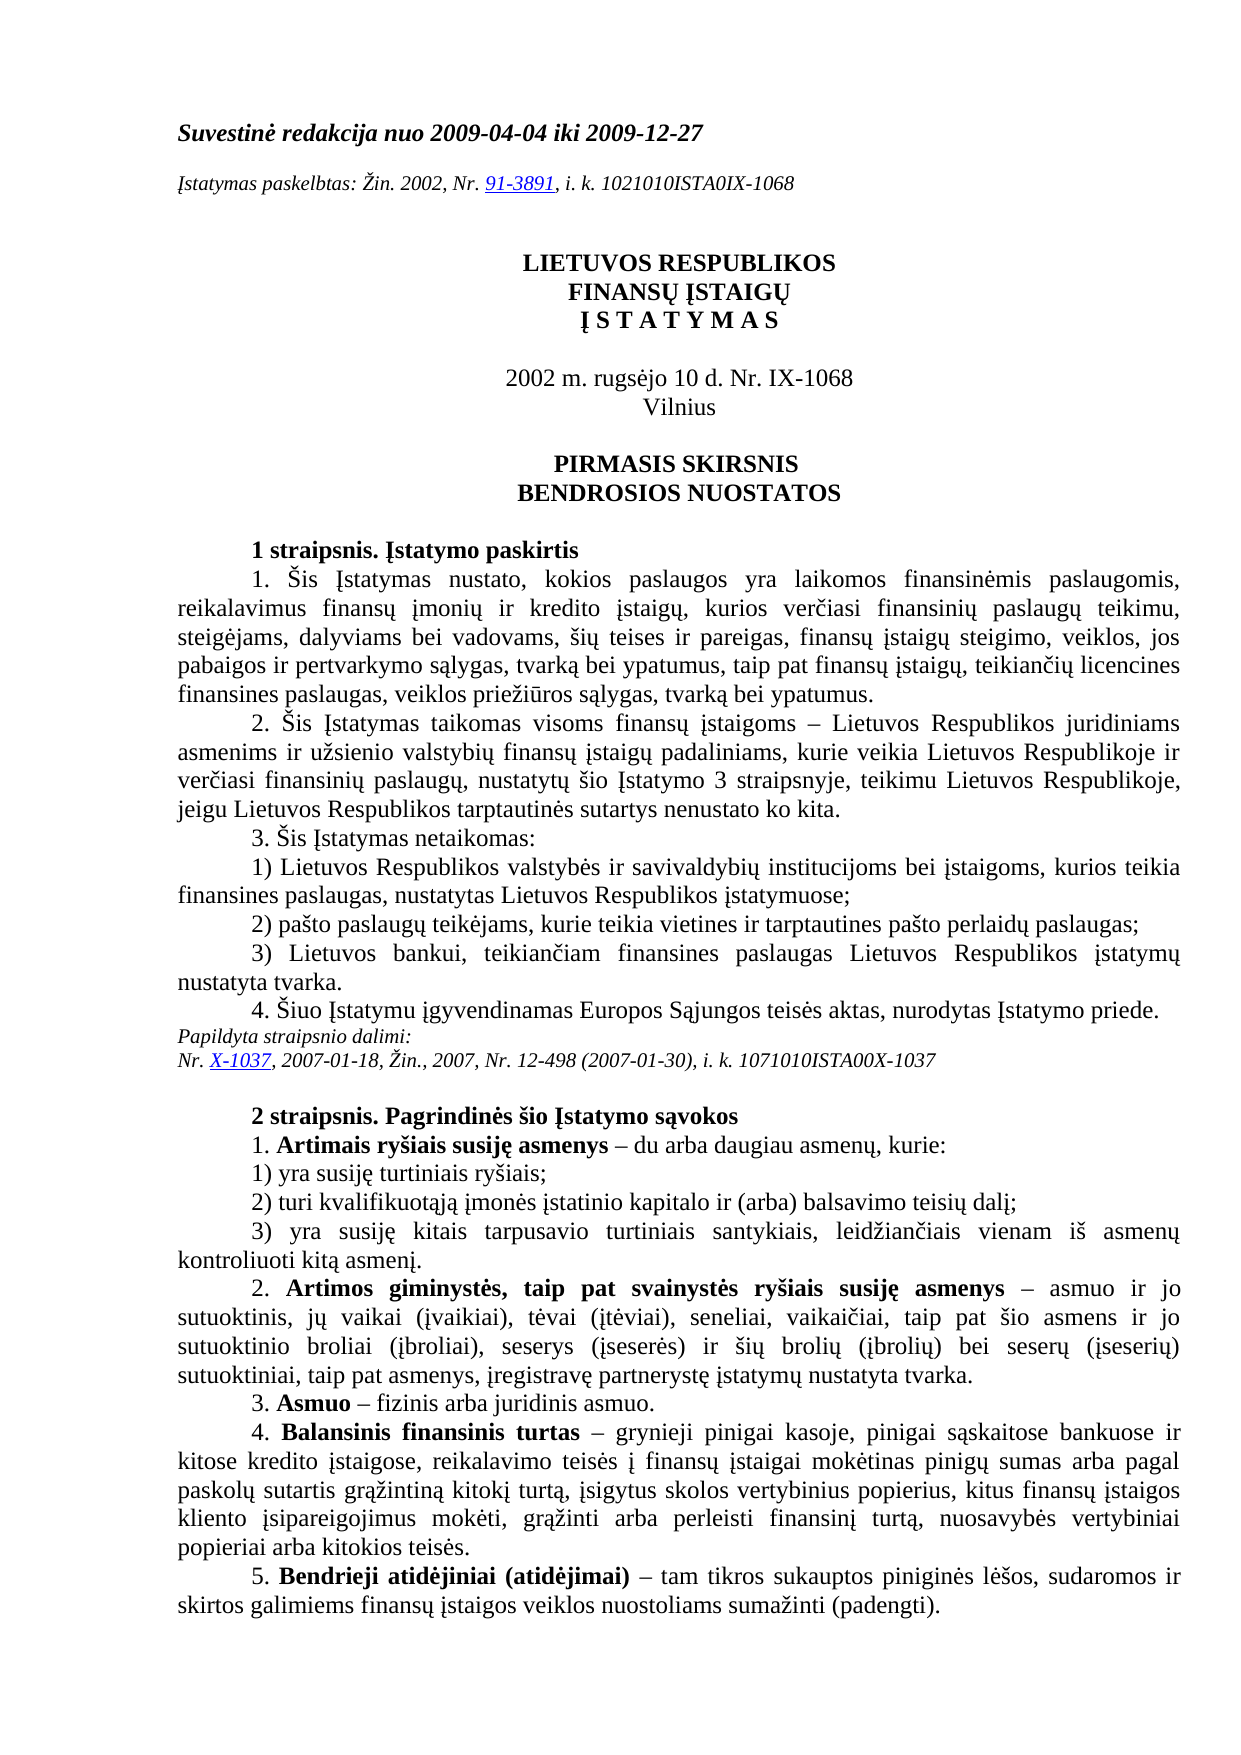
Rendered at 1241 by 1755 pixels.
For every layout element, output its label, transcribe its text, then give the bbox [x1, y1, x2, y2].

text 2. Artimos giminystės, taip pat svainystės ryšiais susiję asmenys – asmuo ir jo sutuoktinis, jų vaikai (įvaikiai), tėvai (įtėviai), seneliai, vaikaičiai, taip pat šio asmens ir jo sutuoktinio broliai (įbroliai), seserys (įseserės) ir šių brolių (įbrolių) bei seserų (įseserių) sutuoktiniai, taip pat asmenys, įregistravę partnerystę įstatymų nustatyta tvarka. [177, 1273, 1181, 1388]
text Papildyta straipsnio dalimi: [177, 1024, 1181, 1048]
text 2) turi kvalifikuotąją įmonės įstatinio kapitalo ir (arba) balsavimo teisių dalį; [177, 1187, 1181, 1216]
text PIRMASIS SKIRSNIS [177, 449, 1181, 478]
text 3. Asmuo – fizinis arba juridinis asmuo. [177, 1388, 1181, 1417]
text 1. Artimais ryšiais susiję asmenys – du arba daugiau asmenų, kurie: [177, 1130, 1181, 1158]
text Vilnius [177, 392, 1181, 420]
text BENDROSIOS NUOSTATOS [177, 478, 1181, 507]
text Įstatymas paskelbtas: Žin. 2002, Nr. 91-3891, i. k. 1021010ISTA0IX-1068 [177, 171, 1181, 195]
text 1) yra susiję turtiniais ryšiais; [177, 1158, 1181, 1187]
text 2 straipsnis. Pagrindinės šio Įstatymo sąvokos [177, 1101, 1181, 1130]
text Nr. X-1037, 2007-01-18, Žin., 2007, Nr. 12-498 (2007-01-30), i. k. 1071010ISTA00X-1037 [177, 1048, 1181, 1072]
text 2002 m. rugsėjo 10 d. Nr. IX-1068 [177, 363, 1181, 392]
text 4. Balansinis finansinis turtas – grynieji pinigai kasoje, pinigai sąskaitose bankuose ir kitose kredito įstaigose, reikalavimo teisės į finansų įstaigai mokėtinas pinigų sumas arba pagal paskolų sutartis grąžintiną kitokį turtą, įsigytus skolos vertybinius popierius, kitus finansų įstaigos kliento įsipareigojimus mokėti, grąžinti arba perleisti finansinį turtą, nuosavybės vertybiniai popieriai arba kitokios teisės. [177, 1417, 1181, 1561]
text 1 straipsnis. Įstatymo paskirtis [177, 535, 1181, 564]
text 3) yra susiję kitais tarpusavio turtiniais santykiais, leidžiančiais vienam iš asmenų kontroliuoti kitą asmenį. [177, 1216, 1181, 1273]
text 5. Bendrieji atidėjiniai (atidėjimai) – tam tikros sukauptos piniginės lėšos, sudaromos ir skirtos galimiems finansų įstaigos veiklos nuostoliams sumažinti (padengti). [177, 1561, 1181, 1618]
text Suvestinė redakcija nuo 2009-04-04 iki 2009-12-27 [177, 118, 1181, 147]
text 1) Lietuvos Respublikos valstybės ir savivaldybių institucijoms bei įstaigoms, kurios teikia finansines paslaugas, nustatytas Lietuvos Respublikos įstatymuose; [177, 852, 1181, 909]
text Į S T A T Y M A S [177, 305, 1181, 334]
text 4. Šiuo Įstatymu įgyvendinamas Europos Sąjungos teisės aktas, nurodytas Įstatymo priede. [177, 995, 1181, 1024]
text FINANSŲ ĮSTAIGŲ [177, 277, 1181, 305]
text 1. Šis Įstatymas nustato, kokios paslaugos yra laikomos finansinėmis paslaugomis, reikalavimus finansų įmonių ir kredito įstaigų, kurios verčiasi finansinių paslaugų teikimu, steigėjams, dalyviams bei vadovams, šių teises ir pareigas, finansų įstaigų steigimo, veiklos, jos pabaigos ir pertvarkymo sąlygas, tvarką bei ypatumus, taip pat finansų įstaigų, teikiančių licencines finansines paslaugas, veiklos priežiūros sąlygas, tvarką bei ypatumus. [177, 564, 1181, 708]
text 2) pašto paslaugų teikėjams, kurie teikia vietines ir tarptautines pašto perlaidų paslaugas; [177, 909, 1181, 938]
text LIETUVOS RESPUBLIKOS [177, 248, 1181, 277]
text 2. Šis Įstatymas taikomas visoms finansų įstaigoms – Lietuvos Respublikos juridiniams asmenims ir užsienio valstybių finansų įstaigų padaliniams, kurie veikia Lietuvos Respublikoje ir verčiasi finansinių paslaugų, nustatytų šio Įstatymo 3 straipsnyje, teikimu Lietuvos Respublikoje, jeigu Lietuvos Respublikos tarptautinės sutartys nenustato ko kita. [177, 708, 1181, 823]
text 3. Šis Įstatymas netaikomas: [177, 823, 1181, 852]
text 3) Lietuvos bankui, teikiančiam finansines paslaugas Lietuvos Respublikos įstatymų nustatyta tvarka. [177, 938, 1181, 995]
